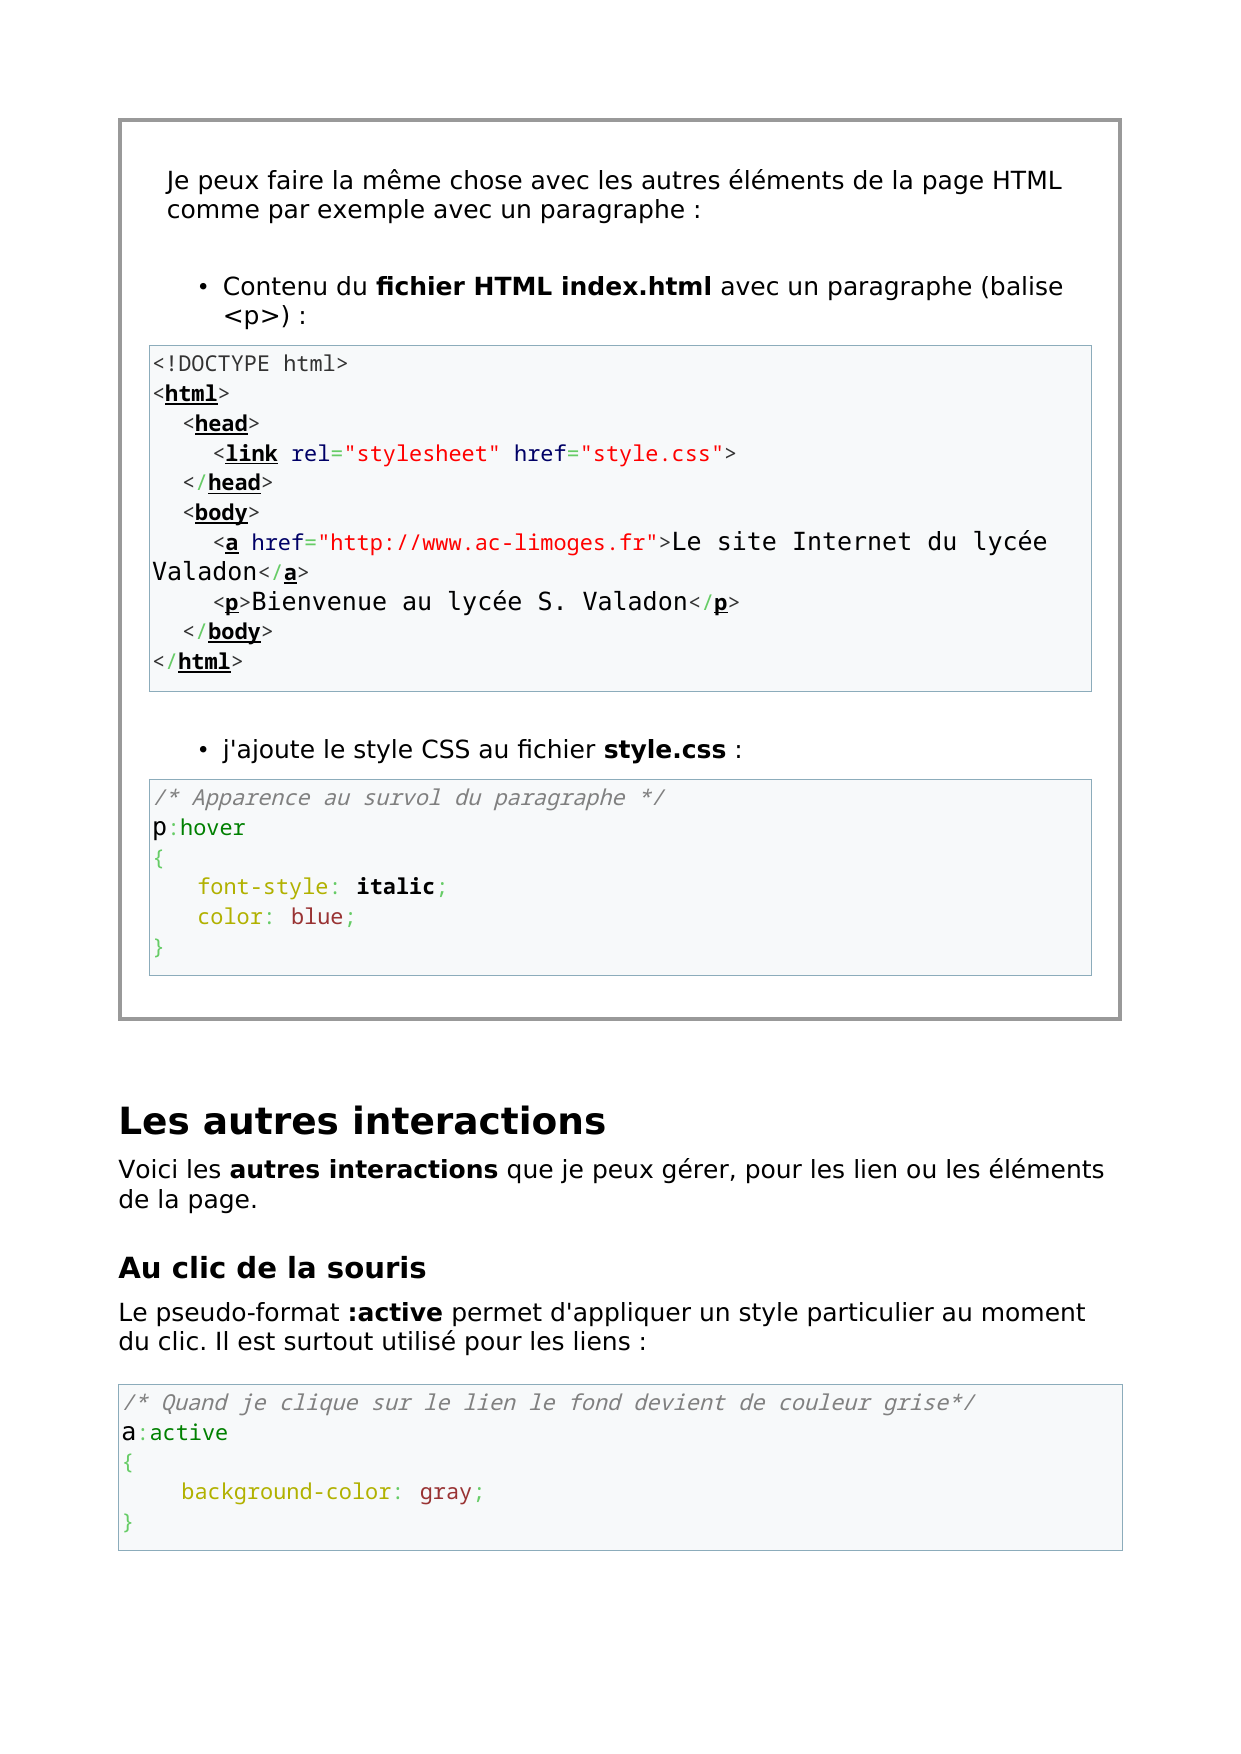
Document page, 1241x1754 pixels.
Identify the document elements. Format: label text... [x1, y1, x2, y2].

subtitle Les autres interactions [118, 1099, 1122, 1143]
table_header <!DOCTYPE html> <html> <head> <link rel="stylesheet" href="style.css"> </head> <body> <a href="http://www.ac-limoges.fr">Le site Internet du lycée Valadon</a> <p>Bienvenue au lycée S. Valadon</p> </body> </html> [150, 346, 1091, 691]
table_header Je peux faire la même chose avec les autres éléments de la page HTML comme par exemple avec un paragraphe : Contenu du fichier HTML index.html avec un paragraphe (balise <p>) : j'ajoute le style CSS au fichier style.css : [131, 131, 1109, 1008]
text Le pseudo-format :active permet d'appliquer un style particulier au moment du clic. Il est surtout utilisé pour les liens : [118, 1298, 1122, 1356]
table_header /* Quand je clique sur le lien le fond devient de couleur grise*/ a:active { background-color: gray; } [119, 1385, 1122, 1550]
text Voici les autres interactions que je peux gérer, pour les lien ou les éléments de la page. [118, 1156, 1122, 1214]
subtitle Au clic de la souris [118, 1252, 1122, 1286]
table_header /* Apparence au survol du paragraphe */ p:hover { font-style: italic; color: blue; } [150, 780, 1091, 975]
